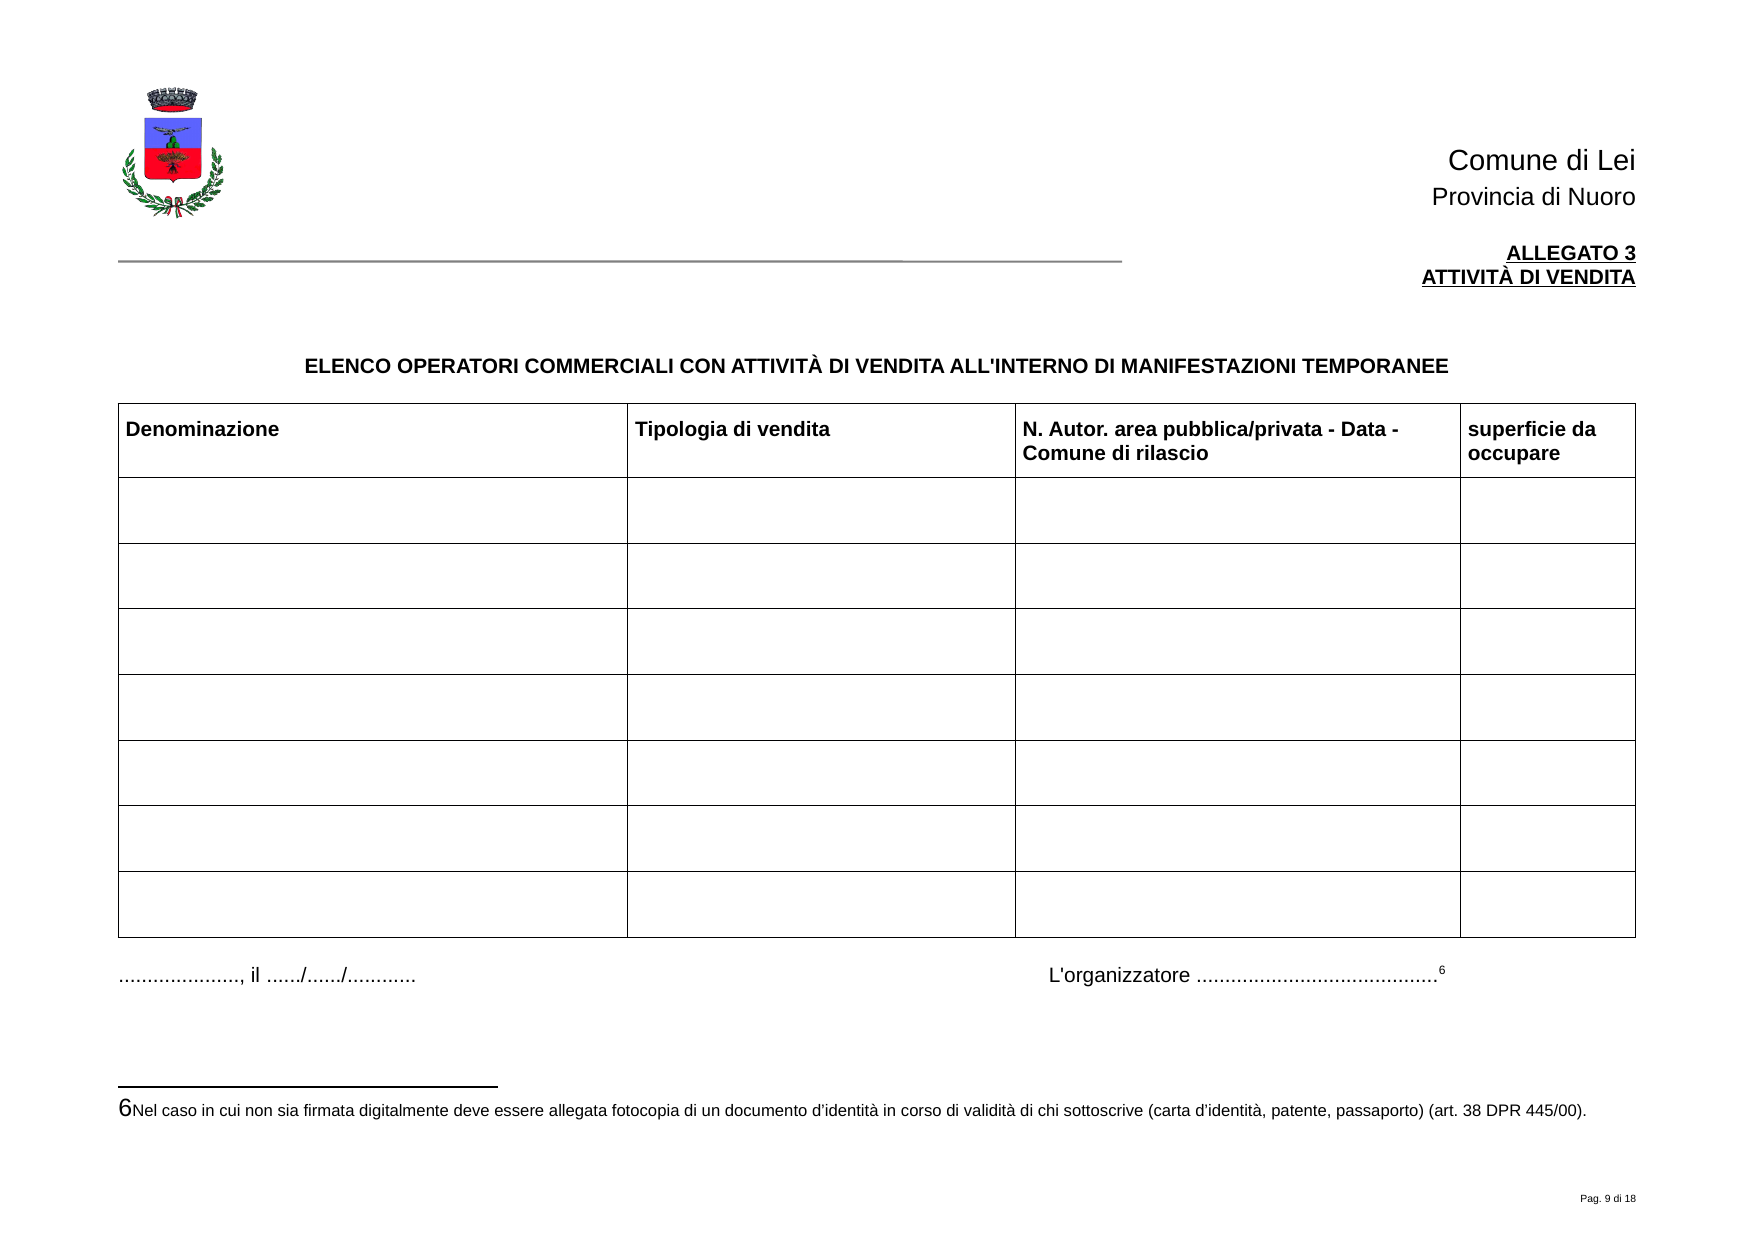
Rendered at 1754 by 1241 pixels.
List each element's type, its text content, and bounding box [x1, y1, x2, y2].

table_cell [119, 872, 627, 937]
table_cell [119, 741, 627, 805]
picture [122, 87, 224, 219]
table_cell [1016, 478, 1460, 542]
table_cell [1461, 544, 1635, 608]
table_cell [119, 478, 627, 542]
table_cell [628, 806, 1015, 871]
table_header Tipologia di vendita [628, 404, 1015, 477]
table_cell [1016, 609, 1460, 674]
table_cell [119, 806, 627, 871]
table_cell [1461, 741, 1635, 805]
text Nel caso in cui non sia firmata digitalmente deve essere allegata fotocopia di un documento d’identità in corso di validità di chi sottoscrive (carta d’identità, patente, passaporto) (art. 38 DPR 445/00). [118, 1093, 1636, 1122]
table_cell [1016, 872, 1460, 937]
table_cell [1016, 675, 1460, 740]
text ATTIVITÀ DI VENDITA [118, 265, 1636, 289]
table_cell [628, 609, 1015, 674]
table_cell [119, 544, 627, 608]
table_cell [628, 741, 1015, 805]
table_header superficie da occupare [1461, 404, 1635, 477]
text ALLEGATO 3 [118, 241, 1636, 265]
text ELENCO OPERATORI COMMERCIALI CON ATTIVITÀ DI VENDITA ALL'INTERNO DI MANIFESTAZIONI TEMPORANEE [118, 354, 1636, 378]
table_cell [1461, 806, 1635, 871]
table_cell [1461, 478, 1635, 542]
table_cell [628, 675, 1015, 740]
table_header N. Autor. area pubblica/privata - Data - Comune di rilascio [1016, 404, 1460, 477]
text ....................., il ....../....../............ L'organizzatore .......................................... [118, 963, 1636, 987]
table_header Denominazione [119, 404, 627, 477]
table_cell [1016, 806, 1460, 871]
table_cell [1461, 675, 1635, 740]
table_cell [1016, 544, 1460, 608]
table_cell [628, 544, 1015, 608]
table_cell [628, 872, 1015, 937]
table_cell [119, 675, 627, 740]
table_cell [1461, 872, 1635, 937]
table_cell [628, 478, 1015, 542]
table_cell [119, 609, 627, 674]
table_cell [1016, 741, 1460, 805]
text Comune di Lei [224, 143, 1636, 177]
text Provincia di Nuoro [224, 182, 1636, 210]
table_cell [1461, 609, 1635, 674]
